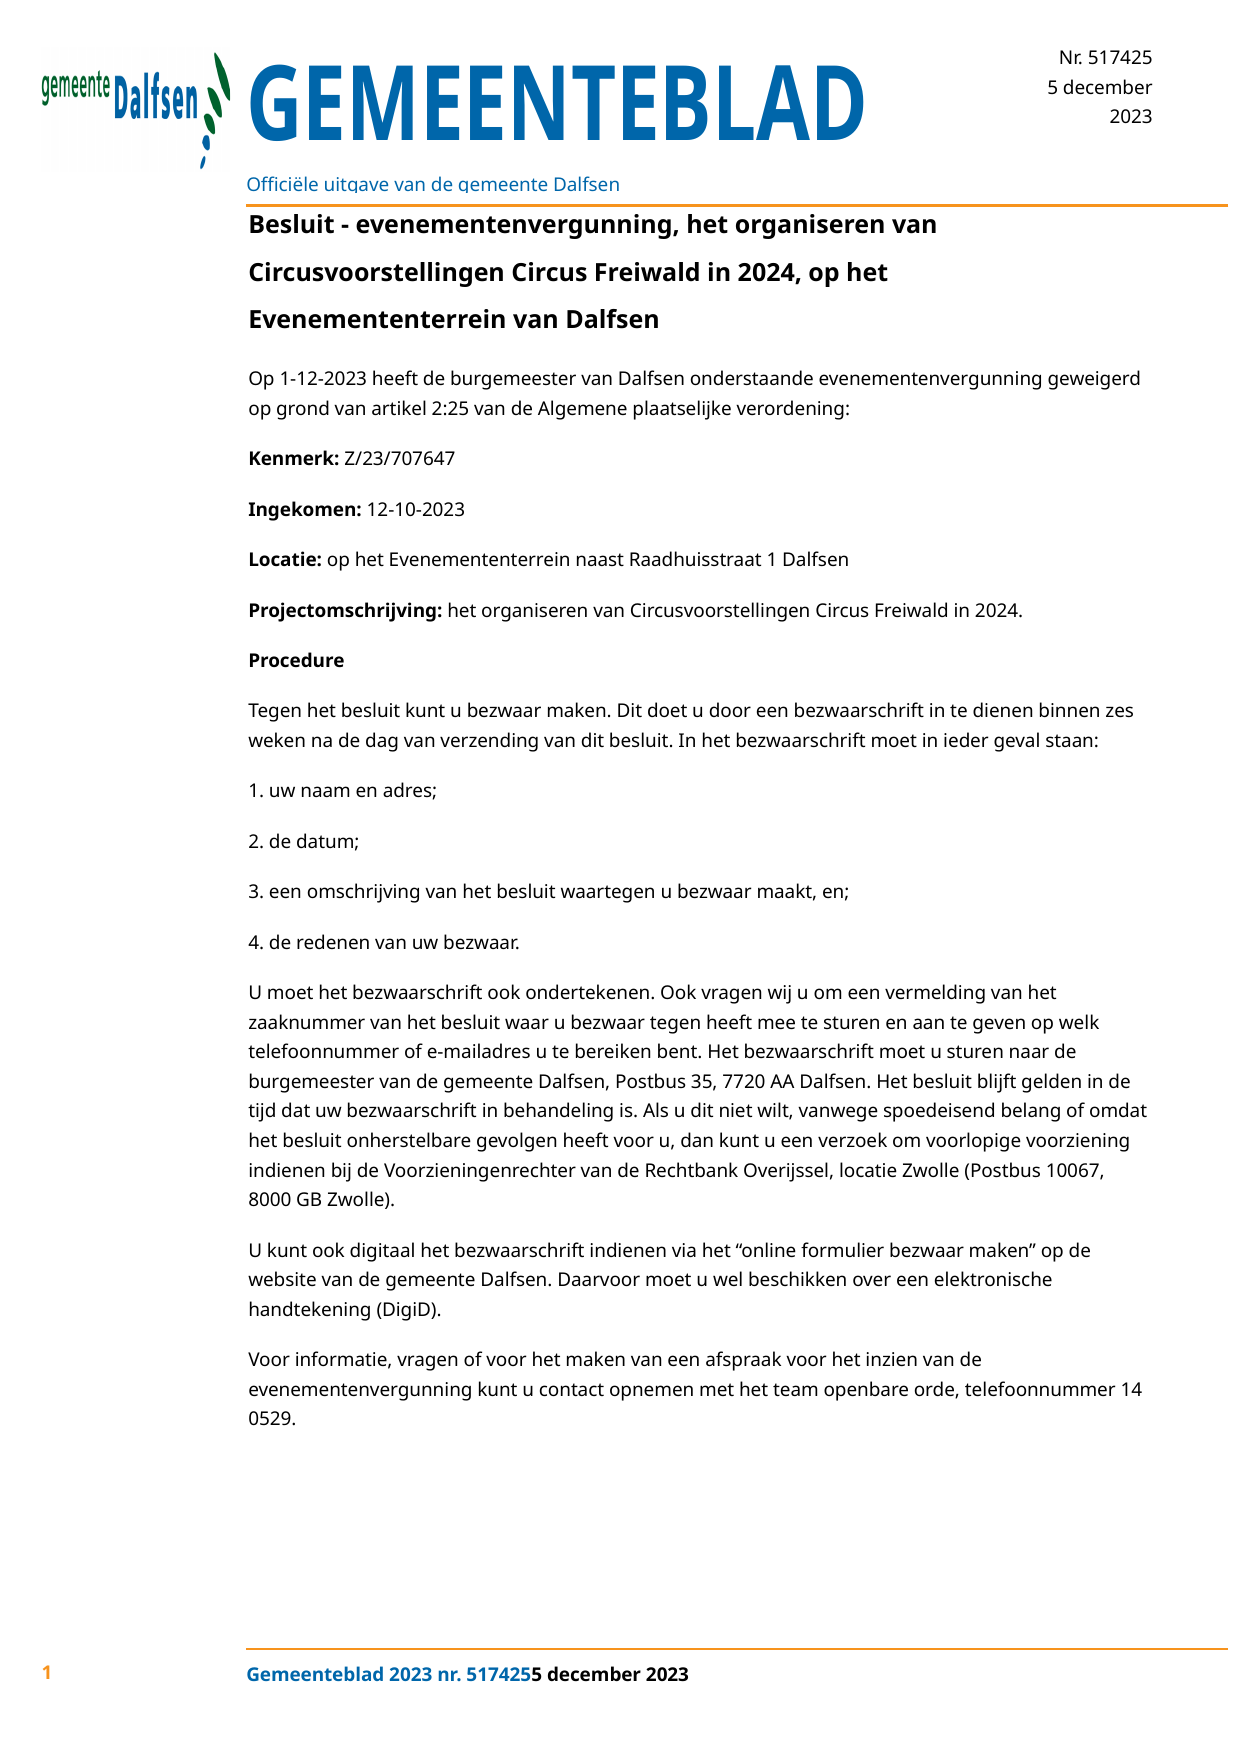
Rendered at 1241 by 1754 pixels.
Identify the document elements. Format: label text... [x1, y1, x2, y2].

text Tegen het besluit kunt u bezwaar maken. Dit doet u door een bezwaarschrift in te dienen binnen zes weken na de dag van verzending van dit besluit. In het bezwaarschrift moet in ieder geval staan: [248, 698, 1152, 753]
text 3. een omschrijving van het besluit waartegen u bezwaar maakt, en; [248, 878, 1152, 904]
text U moet het bezwaarschrift ook ondertekenen. Ook vragen wij u om een vermelding van het zaaknummer van het besluit waar u bezwaar tegen heeft mee te sturen en aan te geven op welk telefoonnummer of e-mailadres u te bereiken bent. Het bezwaarschrift moet u sturen naar de burgemeester van de gemeente Dalfsen, Postbus 35, 7720 AA Dalfsen. Het besluit blijft gelden in de tijd dat uw bezwaarschrift in behandeling is. Als u dit niet wilt, vanwege spoedeisend belang of omdat het besluit onherstelbare gevolgen heeft voor u, dan kunt u een verzoek om voorlopige voorziening indienen bij de Voorzieningenrechter van de Rechtbank Overijssel, locatie Zwolle (Postbus 10067, 8000 GB Zwolle). [248, 979, 1152, 1212]
text U kunt ook digitaal het bezwaarschrift indienen via het “online formulier bezwaar maken” op de website van de gemeente Dalfsen. Daarvoor moet u wel beschikken over een elektronische handtekening (DigiD). [248, 1237, 1152, 1322]
picture [41, 47, 231, 172]
text Ingekomen: 12-10-2023 [248, 496, 1152, 522]
text Locatie: op het Evenemententerrein naast Raadhuisstraat 1 Dalfsen [248, 546, 1152, 572]
text Voor informatie, vragen of voor het maken van een afspraak voor het inzien van de evenementenvergunning kunt u contact opnemen met het team openbare orde, telefoonnummer 14 0529. [248, 1346, 1152, 1431]
text 2. de datum; [248, 828, 1152, 854]
text Besluit - evenementenvergunning, het organiseren van Circusvoorstellingen Circus Freiwald in 2024, op het Evenemententerrein van Dalfsen [248, 207, 1152, 336]
text Kenmerk: Z/23/707647 [248, 446, 1152, 471]
text Op 1-12-2023 heeft de burgemeester van Dalfsen onderstaande evenementenvergunning geweigerd op grond van artikel 2:25 van de Algemene plaatselijke verordening: [248, 366, 1152, 421]
text Projectomschrijving: het organiseren van Circusvoorstellingen Circus Freiwald in 2024. [248, 597, 1152, 622]
text Procedure [248, 647, 1152, 673]
text 4. de redenen van uw bezwaar. [248, 929, 1152, 954]
text 1. uw naam en adres; [248, 778, 1152, 803]
